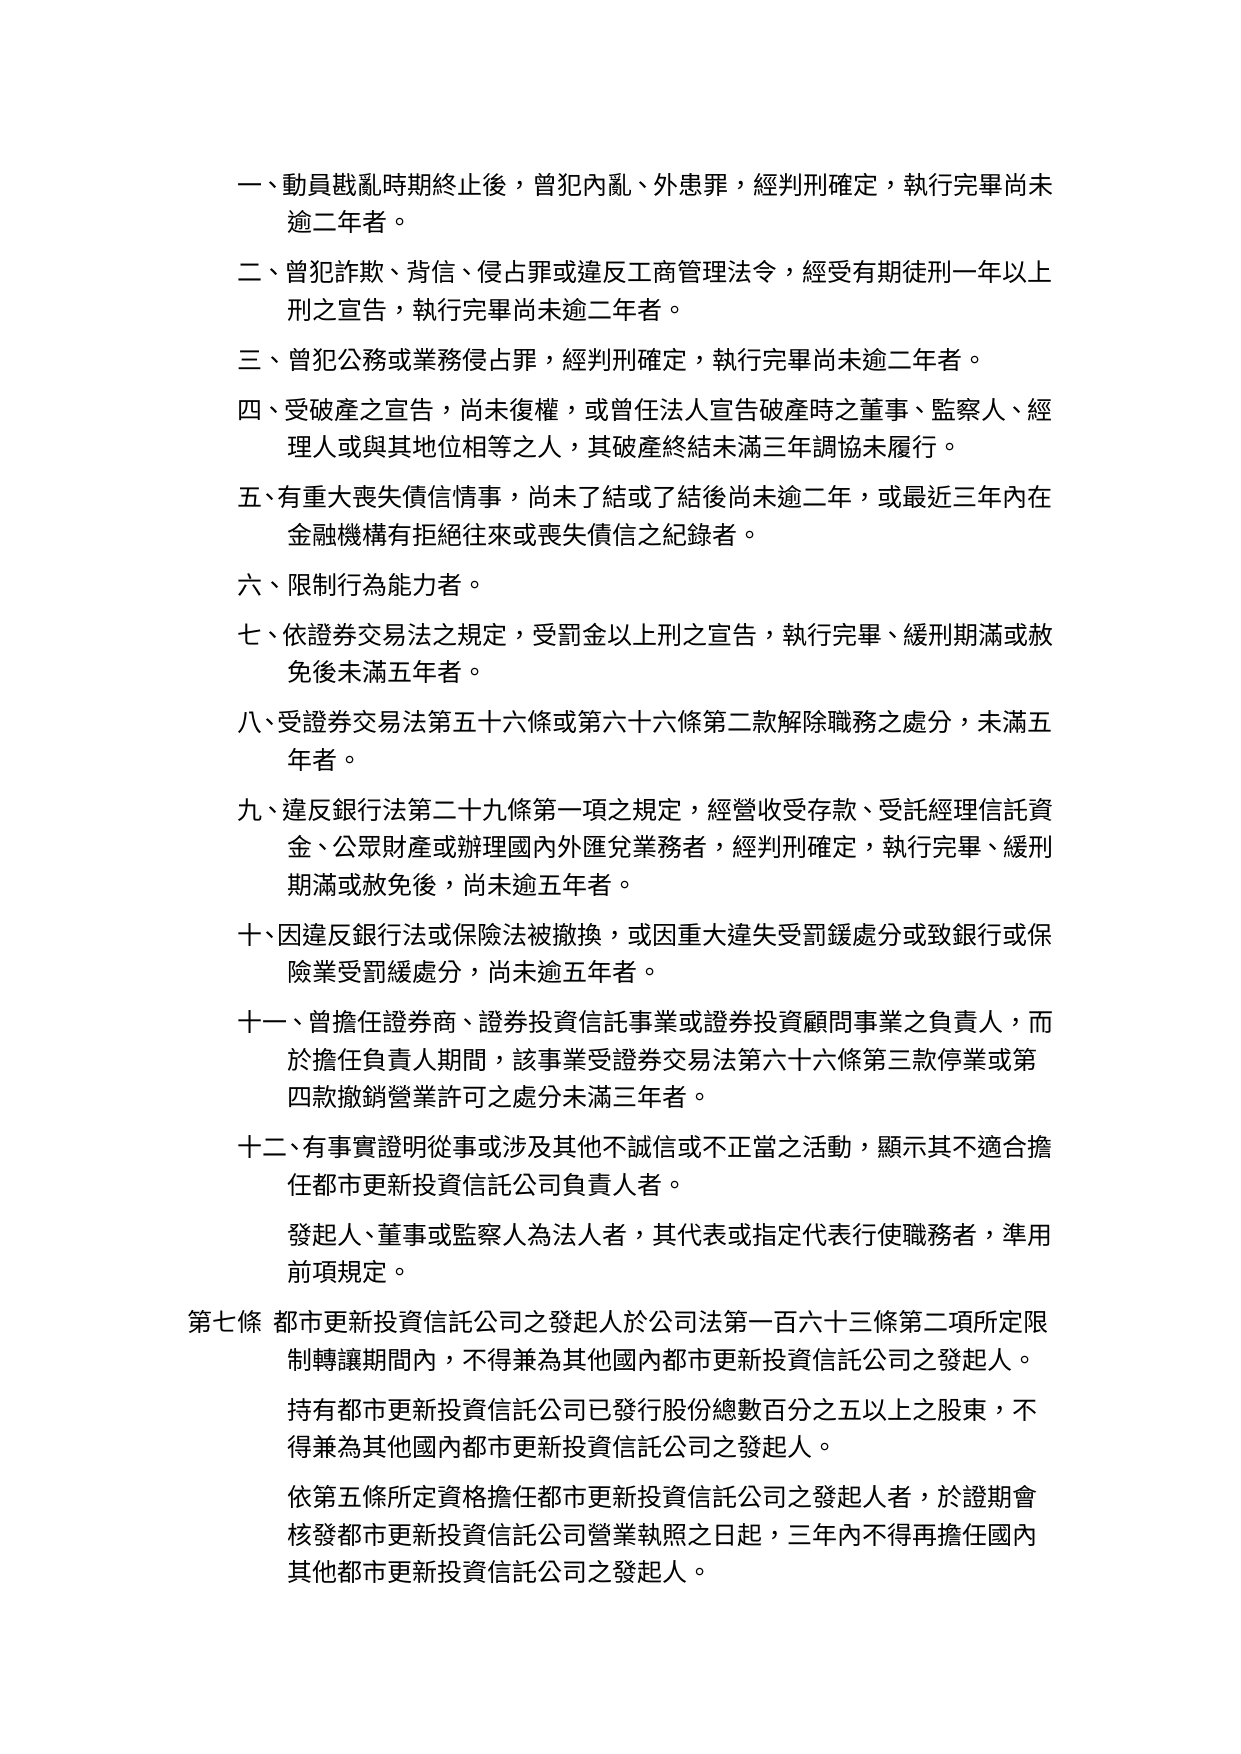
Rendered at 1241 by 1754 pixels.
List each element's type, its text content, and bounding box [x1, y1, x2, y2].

text 一、動員戡亂時期終止後，曾犯內亂、外患罪，經判刑確定，執行完畢尚未逾二年者。 [237, 164, 1053, 239]
text 七、依證券交易法之規定，受罰金以上刑之宣告，執行完畢、緩刑期滿或赦免後未滿五年者。 [237, 614, 1053, 689]
text 第七條 都市更新投資信託公司之發起人於公司法第一百六十三條第二項所定限制轉讓期間內，不得兼為其他國內都市更新投資信託公司之發起人。 [187, 1302, 1053, 1377]
text 二、曾犯詐欺、背信、侵占罪或違反工商管理法令，經受有期徒刑一年以上刑之宣告，執行完畢尚未逾二年者。 [237, 252, 1053, 327]
text 十一、曾擔任證券商、證券投資信託事業或證券投資顧問事業之負責人，而於擔任負責人期間，該事業受證券交易法第六十六條第三款停業或第四款撤銷營業許可之處分未滿三年者。 [237, 1002, 1053, 1114]
text 四、受破產之宣告，尚未復權，或曾任法人宣告破產時之董事、監察人、經理人或與其地位相等之人，其破產終結未滿三年調協未履行。 [237, 389, 1053, 464]
text 持有都市更新投資信託公司已發行股份總數百分之五以上之股東，不得兼為其他國內都市更新投資信託公司之發起人。 [287, 1389, 1053, 1464]
text 十二、有事實證明從事或涉及其他不誠信或不正當之活動，顯示其不適合擔任都市更新投資信託公司負責人者。 [237, 1127, 1053, 1202]
text 十、因違反銀行法或保險法被撤換，或因重大違失受罰鍰處分或致銀行或保險業受罰緩處分，尚未逾五年者。 [237, 914, 1053, 989]
text 依第五條所定資格擔任都市更新投資信託公司之發起人者，於證期會核發都市更新投資信託公司營業執照之日起，三年內不得再擔任國內其他都市更新投資信託公司之發起人。 [287, 1477, 1053, 1589]
text 五、有重大喪失債信情事，尚未了結或了結後尚未逾二年，或最近三年內在金融機構有拒絕往來或喪失債信之紀錄者。 [237, 477, 1053, 552]
text 六、限制行為能力者。 [237, 564, 1053, 602]
text 發起人、董事或監察人為法人者，其代表或指定代表行使職務者，準用前項規定。 [287, 1214, 1053, 1289]
text 三、曾犯公務或業務侵占罪，經判刑確定，執行完畢尚未逾二年者。 [237, 339, 1053, 377]
text 九、違反銀行法第二十九條第一項之規定，經營收受存款、受託經理信託資金、公眾財產或辦理國內外匯兌業務者，經判刑確定，執行完畢、緩刑期滿或赦免後，尚未逾五年者。 [237, 789, 1053, 902]
text 八、受證券交易法第五十六條或第六十六條第二款解除職務之處分，未滿五年者。 [237, 702, 1053, 777]
